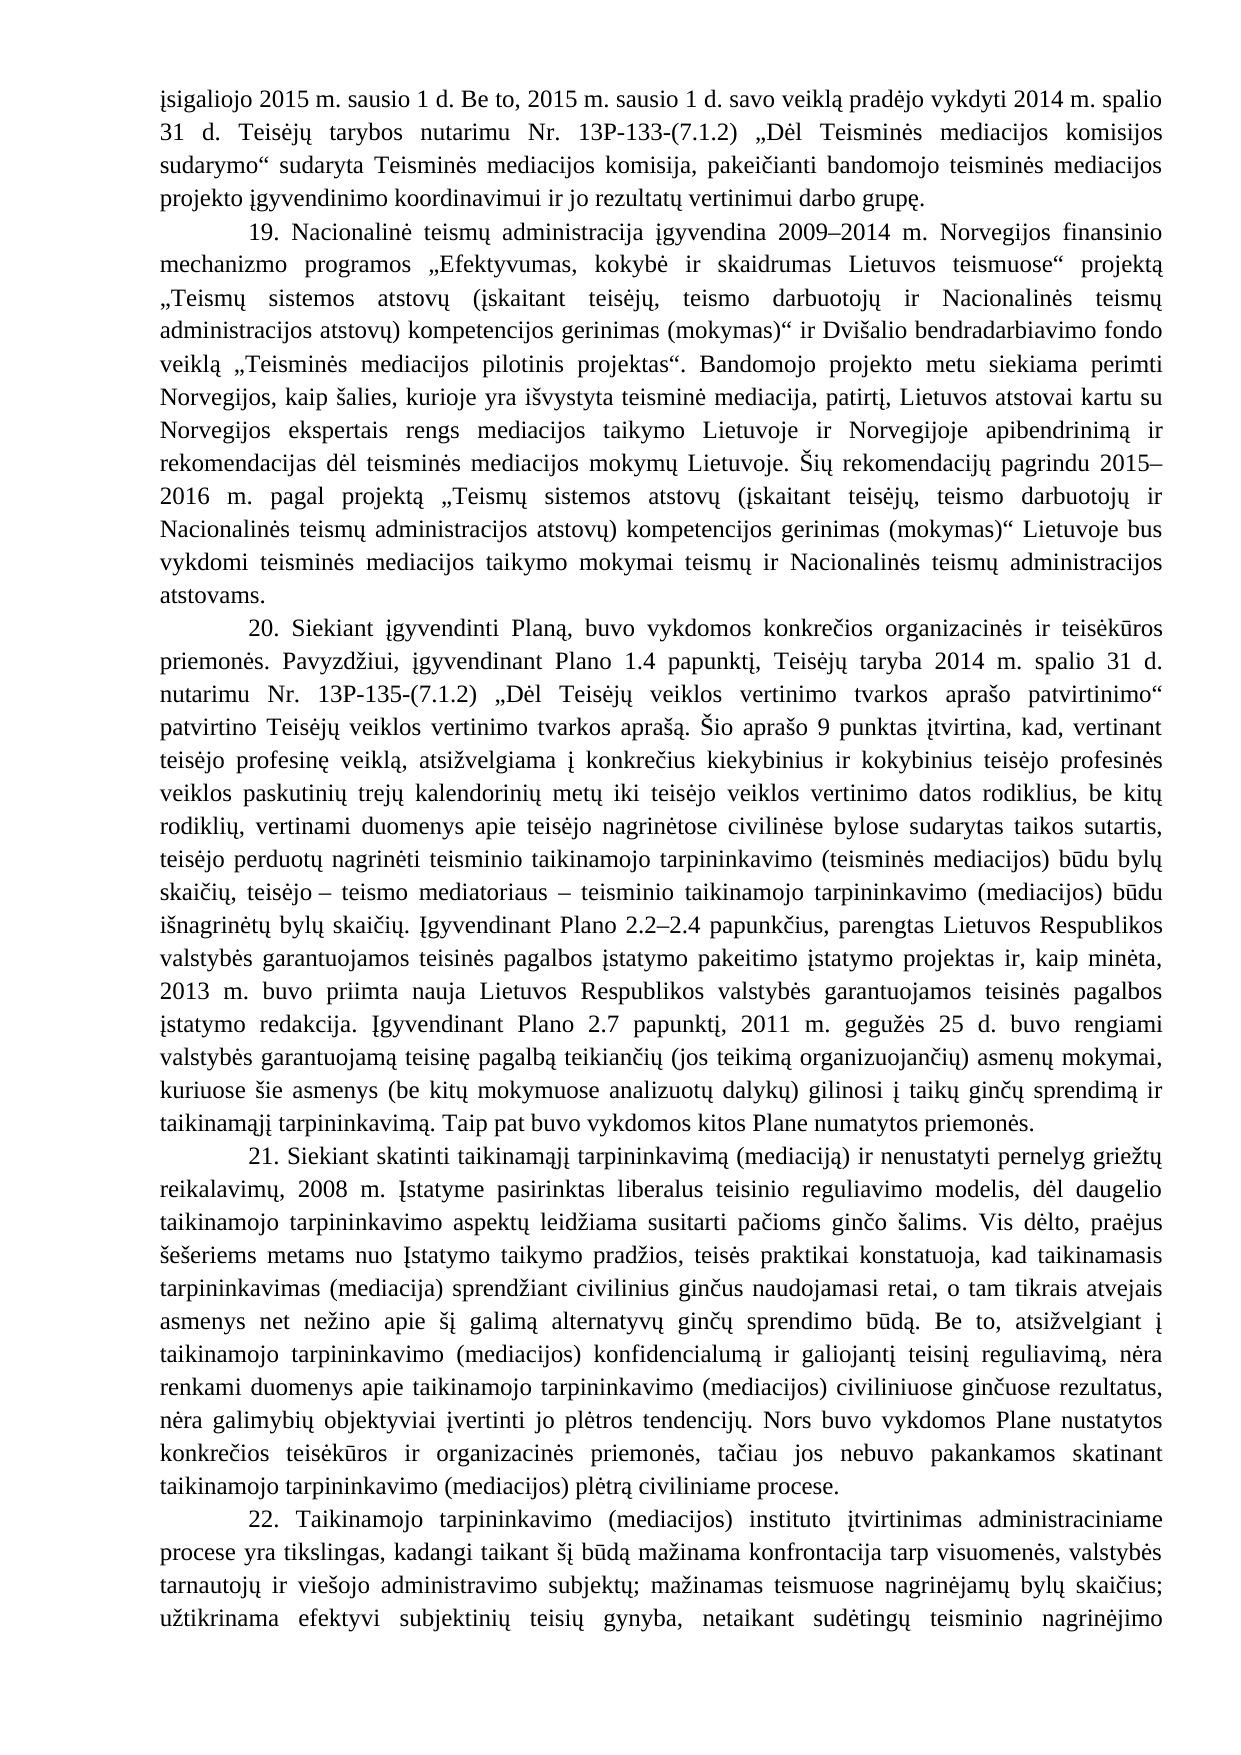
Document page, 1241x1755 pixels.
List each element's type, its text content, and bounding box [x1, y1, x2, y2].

text 21. Siekiant skatinti taikinamąjį tarpininkavimą (mediaciją) ir nenustatyti pernelyg griežtų reikalavimų, 2008 m. Įstatyme pasirinktas liberalus teisinio reguliavimo modelis, dėl daugelio taikinamojo tarpininkavimo aspektų leidžiama susitarti pačioms ginčo šalims. Vis dėlto, praėjus šešeriems metams nuo Įstatymo taikymo pradžios, teisės praktikai konstatuoja, kad taikinamasis tarpininkavimas (mediacija) sprendžiant civilinius ginčus naudojamasi retai, o tam tikrais atvejais asmenys net nežino apie šį galimą alternatyvų ginčų sprendimo būdą. Be to, atsižvelgiant į taikinamojo tarpininkavimo (mediacijos) konfidencialumą ir galiojantį teisinį reguliavimą, nėra renkami duomenys apie taikinamojo tarpininkavimo (mediacijos) civiliniuose ginčuose rezultatus, nėra galimybių objektyviai įvertinti jo plėtros tendencijų. Nors buvo vykdomos Plane nustatytos konkrečios teisėkūros ir organizacinės priemonės, tačiau jos nebuvo pakankamos skatinant taikinamojo tarpininkavimo (mediacijos) plėtrą civiliniame procese. [159, 1141, 1163, 1500]
text įsigaliojo 2015 m. sausio 1 d. Be to, 2015 m. sausio 1 d. savo veiklą pradėjo vykdyti 2014 m. spalio 31 d. Teisėjų tarybos nutarimu Nr. 13P-133-(7.1.2) „Dėl Teisminės mediacijos komisijos sudarymo“ sudaryta Teisminės mediacijos komisija, pakeičianti bandomojo teisminės mediacijos projekto įgyvendinimo koordinavimui ir jo rezultatų vertinimui darbo grupę. [159, 84, 1163, 212]
text 19. Nacionalinė teismų administracija įgyvendina 2009–2014 m. Norvegijos finansinio mechanizmo programos „Efektyvumas, kokybė ir skaidrumas Lietuvos teismuose“ projektą „Teismų sistemos atstovų (įskaitant teisėjų, teismo darbuotojų ir Nacionalinės teismų administracijos atstovų) kompetencijos gerinimas (mokymas)“ ir Dvišalio bendradarbiavimo fondo veiklą „Teisminės mediacijos pilotinis projektas“. Bandomojo projekto metu siekiama perimti Norvegijos, kaip šalies, kurioje yra išvystyta teisminė mediacija, patirtį, Lietuvos atstovai kartu su Norvegijos ekspertais rengs mediacijos taikymo Lietuvoje ir Norvegijoje apibendrinimą ir rekomendacijas dėl teisminės mediacijos mokymų Lietuvoje. Šių rekomendacijų pagrindu 2015–2016 m. pagal projektą „Teismų sistemos atstovų (įskaitant teisėjų, teismo darbuotojų ir Nacionalinės teismų administracijos atstovų) kompetencijos gerinimas (mokymas)“ Lietuvoje bus vykdomi teisminės mediacijos taikymo mokymai teismų ir Nacionalinės teismų administracijos atstovams. [159, 217, 1163, 608]
text 20. Siekiant įgyvendinti Planą, buvo vykdomos konkrečios organizacinės ir teisėkūros priemonės. Pavyzdžiui, įgyvendinant Plano 1.4 papunktį, Teisėjų taryba 2014 m. spalio 31 d. nutarimu Nr. 13P-135-(7.1.2) „Dėl Teisėjų veiklos vertinimo tvarkos aprašo patvirtinimo“ patvirtino Teisėjų veiklos vertinimo tvarkos aprašą. Šio aprašo 9 punktas įtvirtina, kad, vertinant teisėjo profesinę veiklą, atsižvelgiama į konkrečius kiekybinius ir kokybinius teisėjo profesinės veiklos paskutinių trejų kalendorinių metų iki teisėjo veiklos vertinimo datos rodiklius, be kitų rodiklių, vertinami duomenys apie teisėjo nagrinėtose civilinėse bylose sudarytas taikos sutartis, teisėjo perduotų nagrinėti teisminio taikinamojo tarpininkavimo (teisminės mediacijos) būdu bylų skaičių, teisėjo – teismo mediatoriaus – teisminio taikinamojo tarpininkavimo (mediacijos) būdu išnagrinėtų bylų skaičių. Įgyvendinant Plano 2.2–2.4 papunkčius, parengtas Lietuvos Respublikos valstybės garantuojamos teisinės pagalbos įstatymo pakeitimo įstatymo projektas ir, kaip minėta, 2013 m. buvo priimta nauja Lietuvos Respublikos valstybės garantuojamos teisinės pagalbos įstatymo redakcija. Įgyvendinant Plano 2.7 papunktį, 2011 m. gegužės 25 d. buvo rengiami valstybės garantuojamą teisinę pagalbą teikiančių (jos teikimą organizuojančių) asmenų mokymai, kuriuose šie asmenys (be kitų mokymuose analizuotų dalykų) gilinosi į taikų ginčų sprendimą ir taikinamąjį tarpininkavimą. Taip pat buvo vykdomos kitos Plane numatytos priemonės. [159, 613, 1163, 1137]
text 22. Taikinamojo tarpininkavimo (mediacijos) instituto įtvirtinimas administraciniame procese yra tikslingas, kadangi taikant šį būdą mažinama konfrontacija tarp visuomenės, valstybės tarnautojų ir viešojo administravimo subjektų; mažinamas teismuose nagrinėjamų bylų skaičius; užtikrinama efektyvi subjektinių teisių gynyba, netaikant sudėtingų teisminio nagrinėjimo [159, 1504, 1163, 1632]
